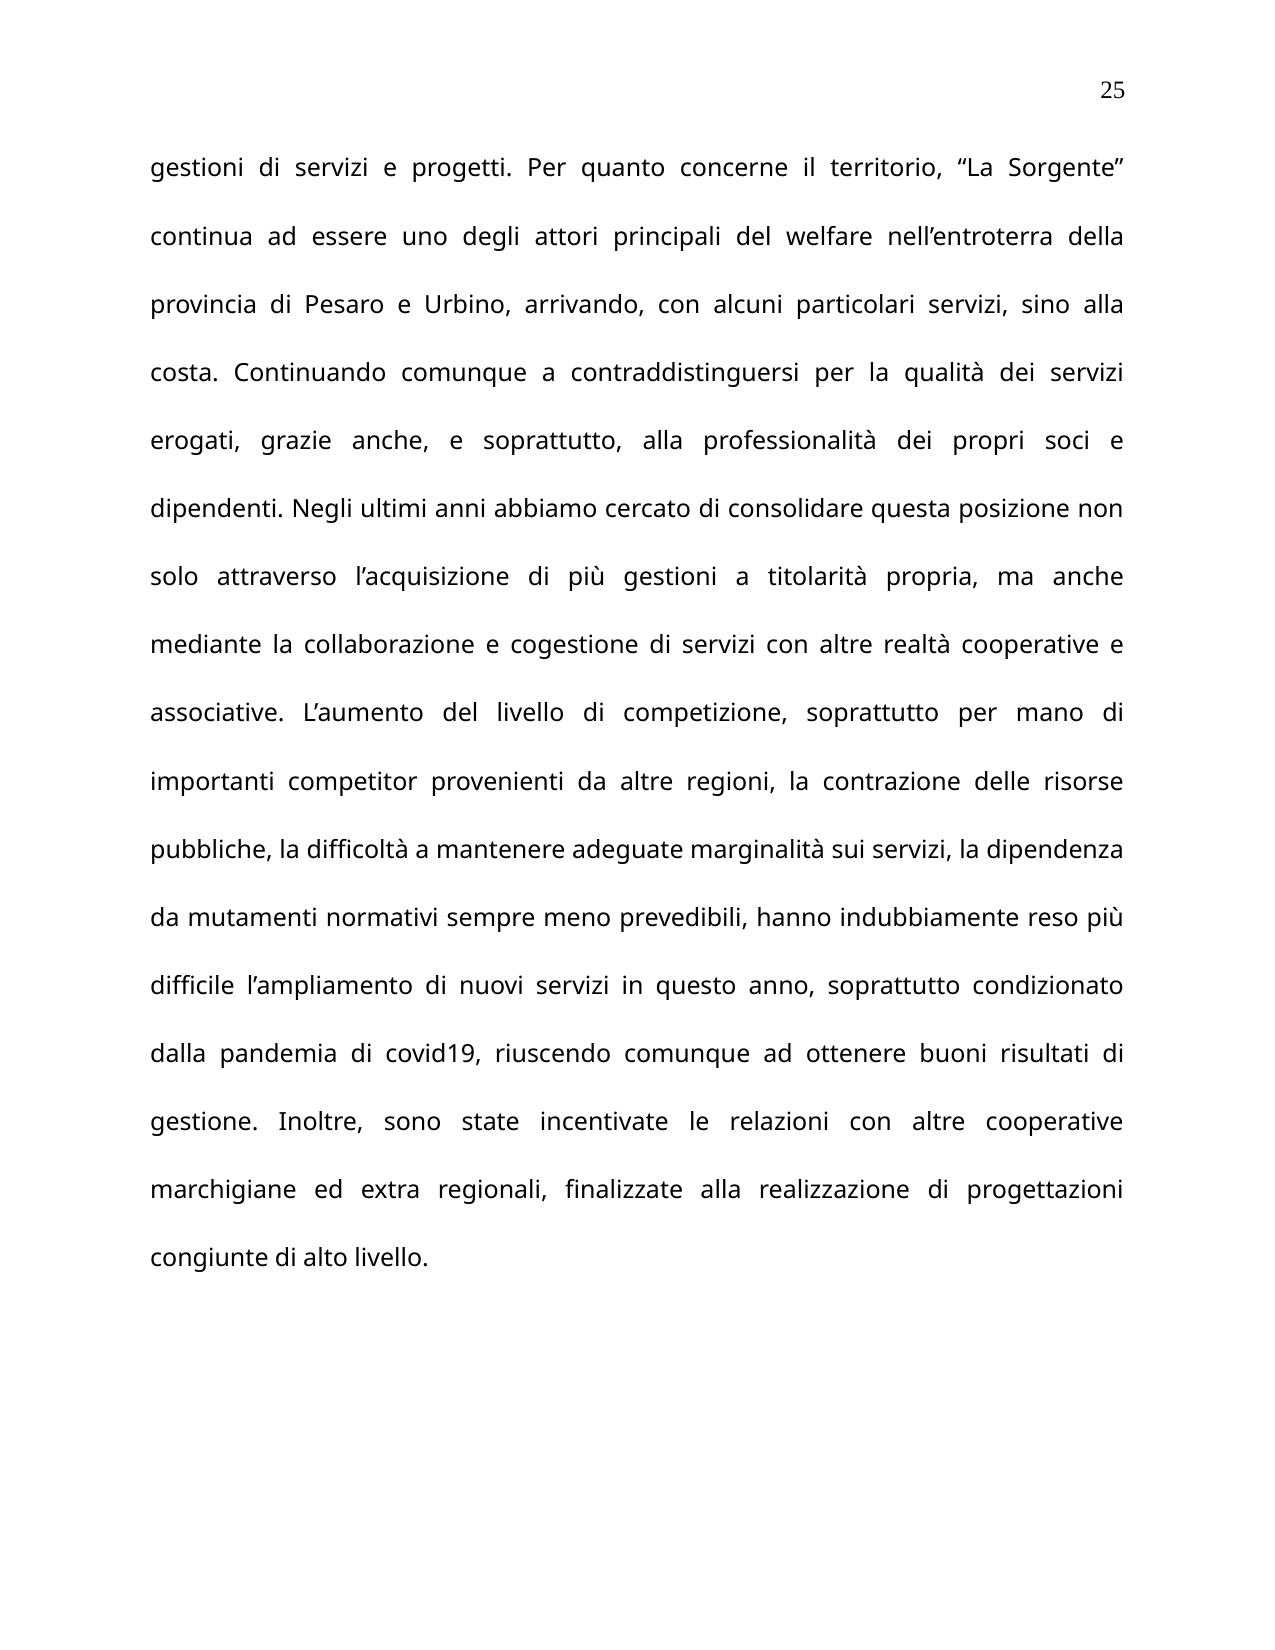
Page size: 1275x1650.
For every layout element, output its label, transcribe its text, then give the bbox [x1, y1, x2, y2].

text gestioni di servizi e progetti. Per quanto concerne il territorio, “La Sorgente” continua ad essere uno degli attori principali del welfare nell’entroterra della provincia di Pesaro e Urbino, arrivando, con alcuni particolari servizi, sino alla costa. Continuando comunque a contraddistinguersi per la qualità dei servizi erogati, grazie anche, e soprattutto, alla professionalità dei propri soci e dipendenti. Negli ultimi anni abbiamo cercato di consolidare questa posizione non solo attraverso l’acquisizione di più gestioni a titolarità propria, ma anche mediante la collaborazione e cogestione di servizi con altre realtà cooperative e associative. L’aumento del livello di competizione, soprattutto per mano di importanti competitor provenienti da altre regioni, la contrazione delle risorse pubbliche, la difficoltà a mantenere adeguate marginalità sui servizi, la dipendenza da mutamenti normativi sempre meno prevedibili, hanno indubbiamente reso più difficile l’ampliamento di nuovi servizi in questo anno, soprattutto condizionato dalla pandemia di covid19, riuscendo comunque ad ottenere buoni risultati di gestione. Inoltre, sono state incentivate le relazioni con altre cooperative marchigiane ed extra regionali, finalizzate alla realizzazione di progettazioni congiunte di alto livello. [150, 150, 1125, 1274]
